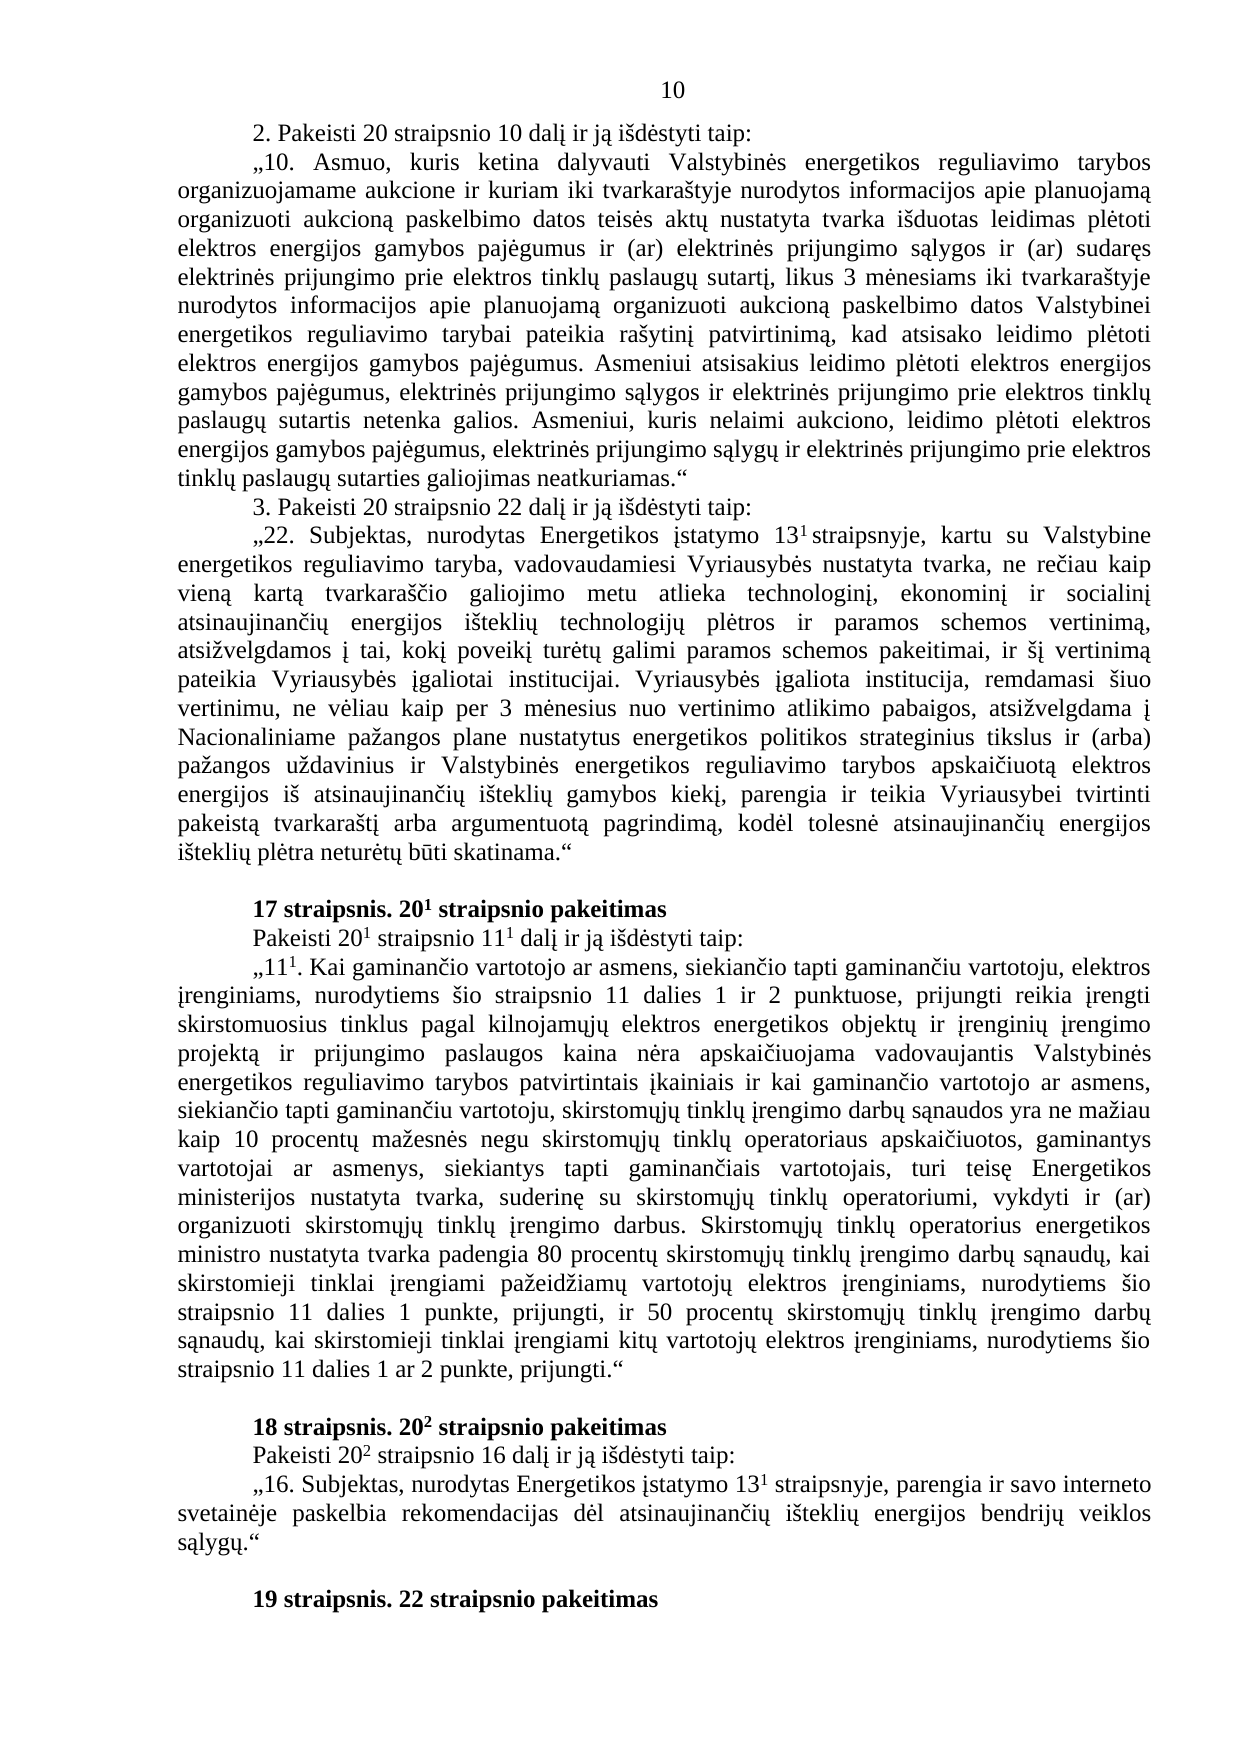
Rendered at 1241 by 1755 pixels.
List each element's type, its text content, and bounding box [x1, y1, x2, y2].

text 18 straipsnis. 202 straipsnio pakeitimas [177, 1412, 1152, 1441]
text 2. Pakeisti 20 straipsnio 10 dalį ir ją išdėstyti taip: [177, 118, 1152, 147]
text 3. Pakeisti 20 straipsnio 22 dalį ir ją išdėstyti taip: [177, 492, 1152, 521]
text 17 straipsnis. 201 straipsnio pakeitimas [177, 894, 1152, 923]
text „16. Subjektas, nurodytas Energetikos įstatymo 131 straipsnyje, parengia ir savo interneto svetainėje paskelbia rekomendacijas dėl atsinaujinančių išteklių energijos bendrijų veiklos sąlygų.“ [177, 1469, 1152, 1556]
text Pakeisti 201 straipsnio 111 dalį ir ją išdėstyti taip: [177, 923, 1152, 952]
text 19 straipsnis. 22 straipsnio pakeitimas [177, 1584, 1152, 1613]
text „10. Asmuo, kuris ketina dalyvauti Valstybinės energetikos reguliavimo tarybos organizuojamame aukcione ir kuriam iki tvarkaraštyje nurodytos informacijos apie planuojamą organizuoti aukcioną paskelbimo datos teisės aktų nustatyta tvarka išduotas leidimas plėtoti elektros energijos gamybos pajėgumus ir (ar) elektrinės prijungimo sąlygos ir (ar) sudaręs elektrinės prijungimo prie elektros tinklų paslaugų sutartį, likus 3 mėnesiams iki tvarkaraštyje nurodytos informacijos apie planuojamą organizuoti aukcioną paskelbimo datos Valstybinei energetikos reguliavimo tarybai pateikia rašytinį patvirtinimą, kad atsisako leidimo plėtoti elektros energijos gamybos pajėgumus. Asmeniui atsisakius leidimo plėtoti elektros energijos gamybos pajėgumus, elektrinės prijungimo sąlygos ir elektrinės prijungimo prie elektros tinklų paslaugų sutartis netenka galios. Asmeniui, kuris nelaimi aukciono, leidimo plėtoti elektros energijos gamybos pajėgumus, elektrinės prijungimo sąlygų ir elektrinės prijungimo prie elektros tinklų paslaugų sutarties galiojimas neatkuriamas.“ [177, 147, 1152, 492]
text „22. Subjektas, nurodytas Energetikos įstatymo 131 straipsnyje, kartu su Valstybine energetikos reguliavimo taryba, vadovaudamiesi Vyriausybės nustatyta tvarka, ne rečiau kaip vieną kartą tvarkaraščio galiojimo metu atlieka technologinį, ekonominį ir socialinį atsinaujinančių energijos išteklių technologijų plėtros ir paramos schemos vertinimą, atsižvelgdamos į tai, kokį poveikį turėtų galimi paramos schemos pakeitimai, ir šį vertinimą pateikia Vyriausybės įgaliotai institucijai. Vyriausybės įgaliota institucija, remdamasi šiuo vertinimu, ne vėliau kaip per 3 mėnesius nuo vertinimo atlikimo pabaigos, atsižvelgdama į Nacionaliniame pažangos plane nustatytus energetikos politikos strateginius tikslus ir (arba) pažangos uždavinius ir Valstybinės energetikos reguliavimo tarybos apskaičiuotą elektros energijos iš atsinaujinančių išteklių gamybos kiekį, parengia ir teikia Vyriausybei tvirtinti pakeistą tvarkaraštį arba argumentuotą pagrindimą, kodėl tolesnė atsinaujinančių energijos išteklių plėtra neturėtų būti skatinama.“ [177, 521, 1152, 866]
text Pakeisti 202 straipsnio 16 dalį ir ją išdėstyti taip: [177, 1441, 1152, 1469]
text „111. Kai gaminančio vartotojo ar asmens, siekiančio tapti gaminančiu vartotoju, elektros įrenginiams, nurodytiems šio straipsnio 11 dalies 1 ir 2 punktuose, prijungti reikia įrengti skirstomuosius tinklus pagal kilnojamųjų elektros energetikos objektų ir įrenginių įrengimo projektą ir prijungimo paslaugos kaina nėra apskaičiuojama vadovaujantis Valstybinės energetikos reguliavimo tarybos patvirtintais įkainiais ir kai gaminančio vartotojo ar asmens, siekiančio tapti gaminančiu vartotoju, skirstomųjų tinklų įrengimo darbų sąnaudos yra ne mažiau kaip 10 procentų mažesnės negu skirstomųjų tinklų operatoriaus apskaičiuotos, gaminantys vartotojai ar asmenys, siekiantys tapti gaminančiais vartotojais, turi teisę Energetikos ministerijos nustatyta tvarka, suderinę su skirstomųjų tinklų operatoriumi, vykdyti ir (ar) organizuoti skirstomųjų tinklų įrengimo darbus. Skirstomųjų tinklų operatorius energetikos ministro nustatyta tvarka padengia 80 procentų skirstomųjų tinklų įrengimo darbų sąnaudų, kai skirstomieji tinklai įrengiami pažeidžiamų vartotojų elektros įrenginiams, nurodytiems šio straipsnio 11 dalies 1 punkte, prijungti, ir 50 procentų skirstomųjų tinklų įrengimo darbų sąnaudų, kai skirstomieji tinklai įrengiami kitų vartotojų elektros įrenginiams, nurodytiems šio straipsnio 11 dalies 1 ar 2 punkte, prijungti.“ [177, 952, 1152, 1383]
